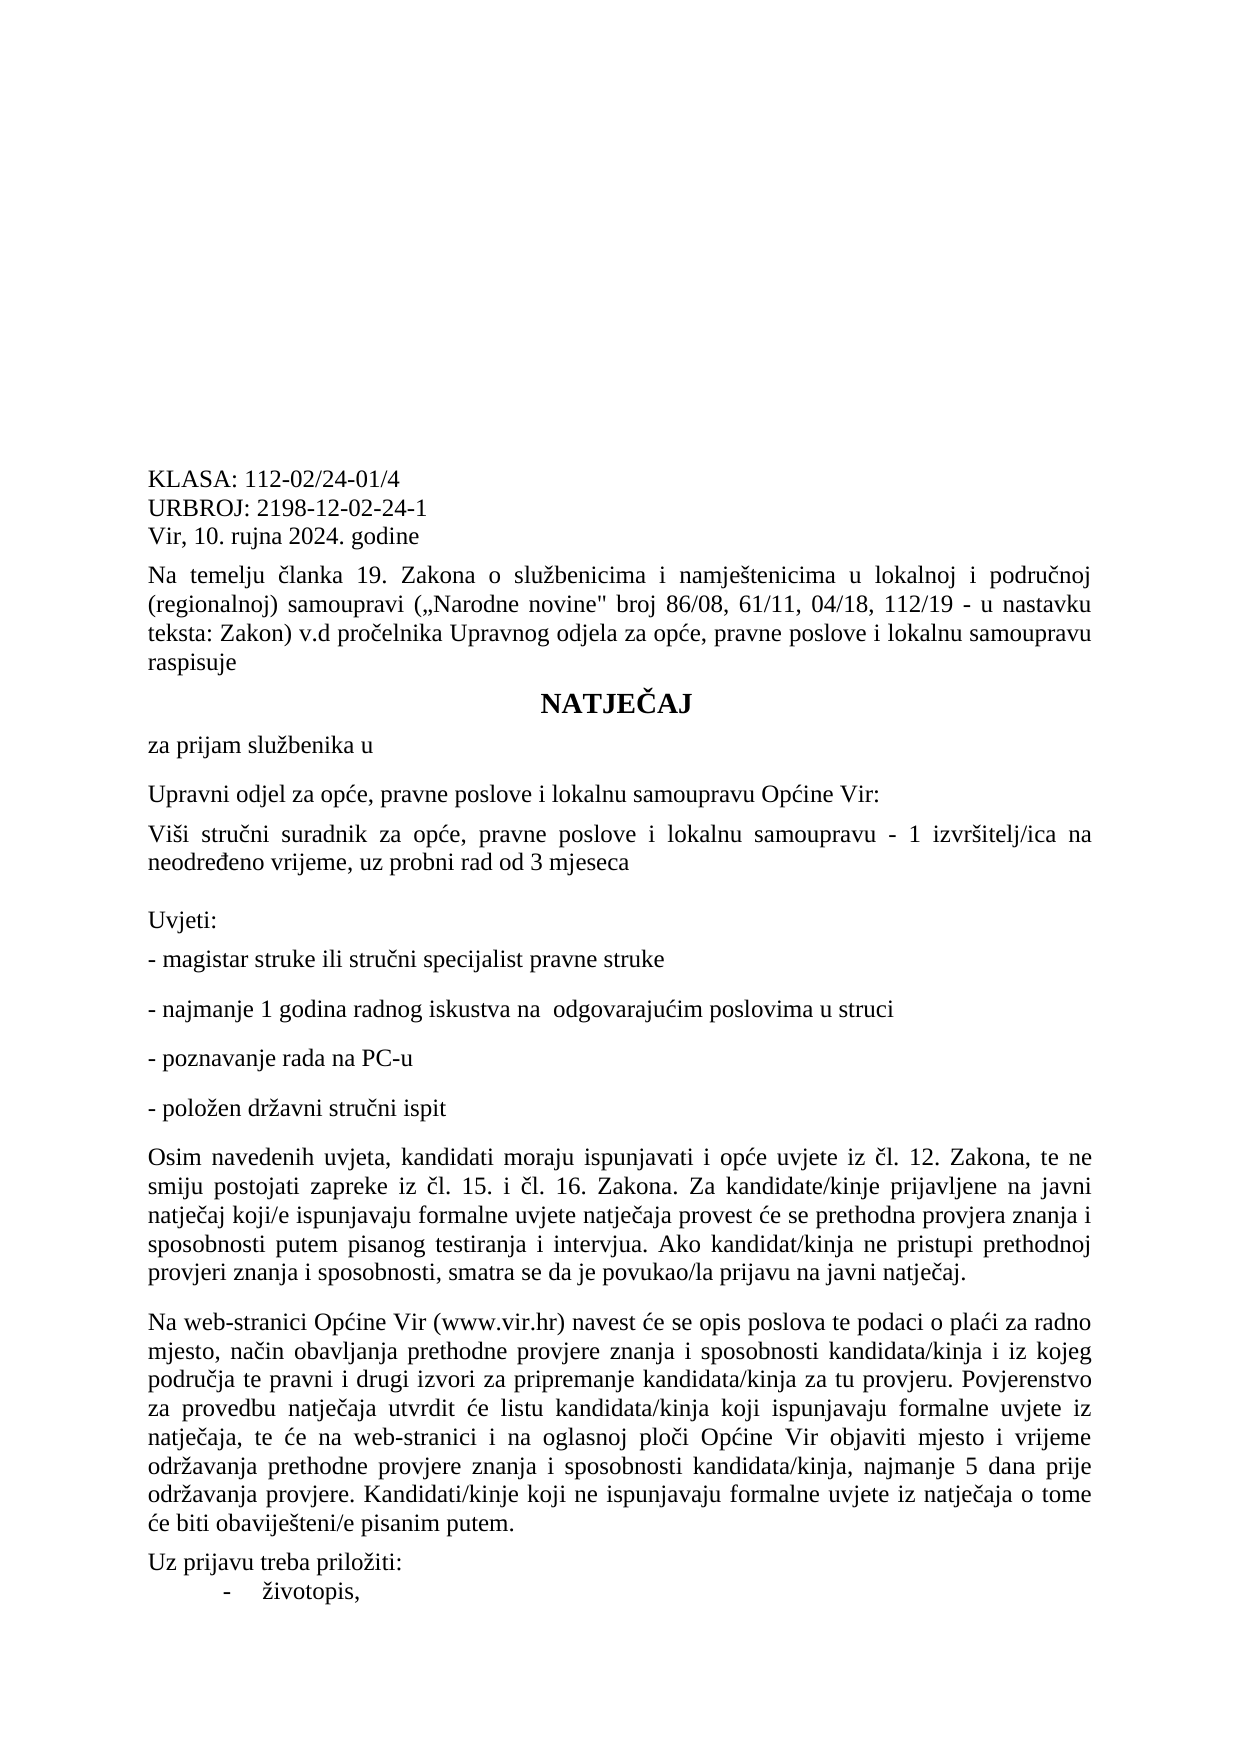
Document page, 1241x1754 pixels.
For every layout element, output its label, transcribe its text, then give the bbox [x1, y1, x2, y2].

text Osim navedenih uvjeta, kandidati moraju ispunjavati i opće uvjete iz čl. 12. Zakona, te ne smiju postojati zapreke iz čl. 15. i čl. 16. Zakona. Za kandidate/kinje prijavljene na javni natječaj koji/e ispunjavaju formalne uvjete natječaja provest će se prethodna provjera znanja i sposobnosti putem pisanog testiranja i intervjua. Ako kandidat/kinja ne pristupi prethodnoj provjeri znanja i sposobnosti, smatra se da je povukao/la prijavu na javni natječaj. [148, 1142, 1093, 1286]
text URBROJ: 2198-12-02-24-1 [148, 493, 1093, 521]
text Uz prijavu treba priložiti: - životopis, [148, 1547, 1093, 1605]
text Uvjeti: [148, 905, 1093, 934]
text za prijam službenika u [148, 730, 1093, 759]
text - poznavanje rada na PC-u [148, 1043, 1093, 1072]
text Viši stručni suradnik za opće, pravne poslove i lokalnu samoupravu - 1 izvršitelj/ica na neodređeno vrijeme, uz probni rad od 3 mjeseca [148, 819, 1093, 876]
text Na temelju članka 19. Zakona o službenicima i namještenicima u lokalnoj i područnoj (regionalnoj) samoupravi („Narodne novine" broj 86/08, 61/11, 04/18, 112/19 - u nastavku teksta: Zakon) v.d pročelnika Upravnog odjela za opće, pravne poslove i lokalnu samoupravu raspisuje [148, 561, 1093, 676]
text - položen državni stručni ispit [148, 1093, 1093, 1122]
text NATJEČAJ [148, 686, 1093, 719]
text KLASA: 112-02/24-01/4 [148, 464, 1093, 493]
text Na web-stranici Općine Vir (www.vir.hr) navest će se opis poslova te podaci o plaći za radno mjesto, način obavljanja prethodne provjere znanja i sposobnosti kandidata/kinja i iz kojeg područja te pravni i drugi izvori za pripremanje kandidata/kinja za tu provjeru. Povjerenstvo za provedbu natječaja utvrdit će listu kandidata/kinja koji ispunjavaju formalne uvjete iz natječaja, te će na web-stranici i na oglasnoj ploči Općine Vir objaviti mjesto i vrijeme održavanja prethodne provjere znanja i sposobnosti kandidata/kinja, najmanje 5 dana prije održavanja provjere. Kandidati/kinje koji ne ispunjavaju formalne uvjete iz natječaja o tome će biti obaviješteni/e pisanim putem. [148, 1307, 1093, 1537]
text Vir, 10. rujna 2024. godine [148, 521, 1093, 550]
text - najmanje 1 godina radnog iskustva na odgovarajućim poslovima u struci [148, 994, 1093, 1022]
text Upravni odjel za opće, pravne poslove i lokalnu samoupravu Općine Vir: [148, 779, 1093, 808]
text - magistar struke ili stručni specijalist pravne struke [148, 944, 1093, 973]
